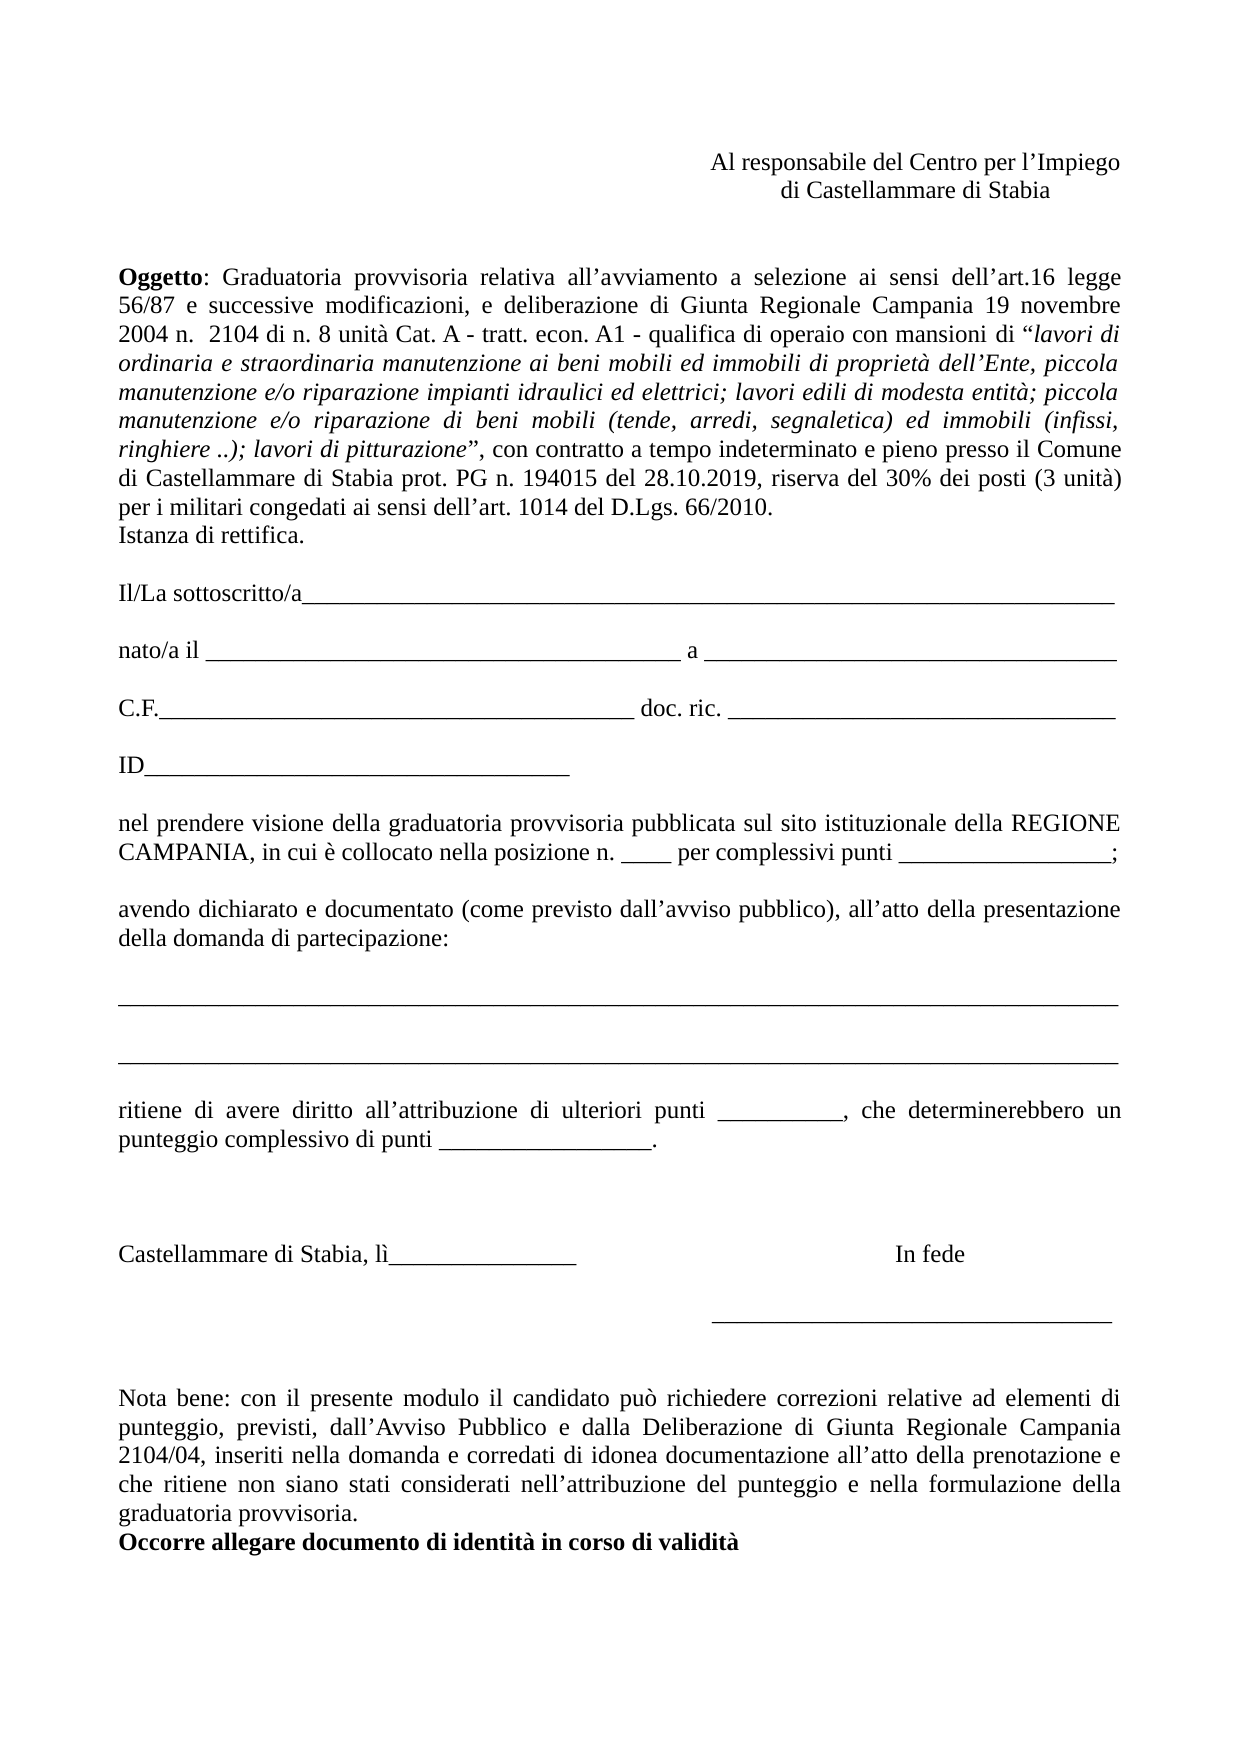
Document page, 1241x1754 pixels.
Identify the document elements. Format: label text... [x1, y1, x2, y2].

text di Castellammare di Stabia [709, 176, 1122, 204]
text nel prendere visione della graduatoria provvisoria pubblicata sul sito istituzionale della REGIONE CAMPANIA, in cui è collocato nella posizione n. ____ per complessivi punti _________________; [118, 808, 1122, 866]
text ________________________________________________________________________________ ________________________________________________________________________________ [118, 981, 1122, 1067]
text C.F.______________________________________ doc. ric. _______________________________ [118, 693, 1122, 722]
text Nota bene: con il presente modulo il candidato può richiedere correzioni relative ad elementi di punteggio, previsti, dall’Avviso Pubblico e dalla Deliberazione di Giunta Regionale Campania 2104/04, inseriti nella domanda e corredati di idonea documentazione all’atto della prenotazione e che ritiene non siano stati considerati nell’attribuzione del punteggio e nella formulazione della graduatoria provvisoria. [118, 1383, 1122, 1527]
text Oggetto: Graduatoria provvisoria relativa all’avviamento a selezione ai sensi dell’art.16 legge 56/87 e successive modificazioni, e deliberazione di Giunta Regionale Campania 19 novembre 2004 n. 2104 di n. 8 unità Cat. A - tratt. econ. A1 - qualifica di operaio con mansioni di “lavori di ordinaria e straordinaria manutenzione ai beni mobili ed immobili di proprietà dell’Ente, piccola manutenzione e/o riparazione impianti idraulici ed elettrici; lavori edili di modesta entità; piccola manutenzione e/o riparazione di beni mobili (tende, arredi, segnaletica) ed immobili (infissi, ringhiere ..); lavori di pitturazione”, con contratto a tempo indeterminato e pieno presso il Comune di Castellammare di Stabia prot. PG n. 194015 del 28.10.2019, riserva del 30% dei posti (3 unità) per i militari congedati ai sensi dell’art. 1014 del D.Lgs. 66/2010. [118, 262, 1122, 521]
text avendo dichiarato e documentato (come previsto dall’avviso pubblico), all’atto della presentazione della domanda di partecipazione: [118, 894, 1122, 952]
text nato/a il ______________________________________ a _________________________________ [118, 636, 1122, 664]
text ritiene di avere diritto all’attribuzione di ulteriori punti __________, che determinerebbero un punteggio complessivo di punti _________________. [118, 1096, 1122, 1153]
text Al responsabile del Centro per l’Impiego [709, 147, 1122, 176]
text Occorre allegare documento di identità in corso di validità [118, 1527, 1122, 1556]
text ________________________________ [118, 1297, 1122, 1326]
text Istanza di rettifica. [118, 521, 1122, 549]
text Castellammare di Stabia, lì_______________ In fede [118, 1239, 1122, 1268]
text ID__________________________________ [118, 751, 1122, 779]
text Il/La sottoscritto/a_________________________________________________________________ [118, 578, 1122, 607]
